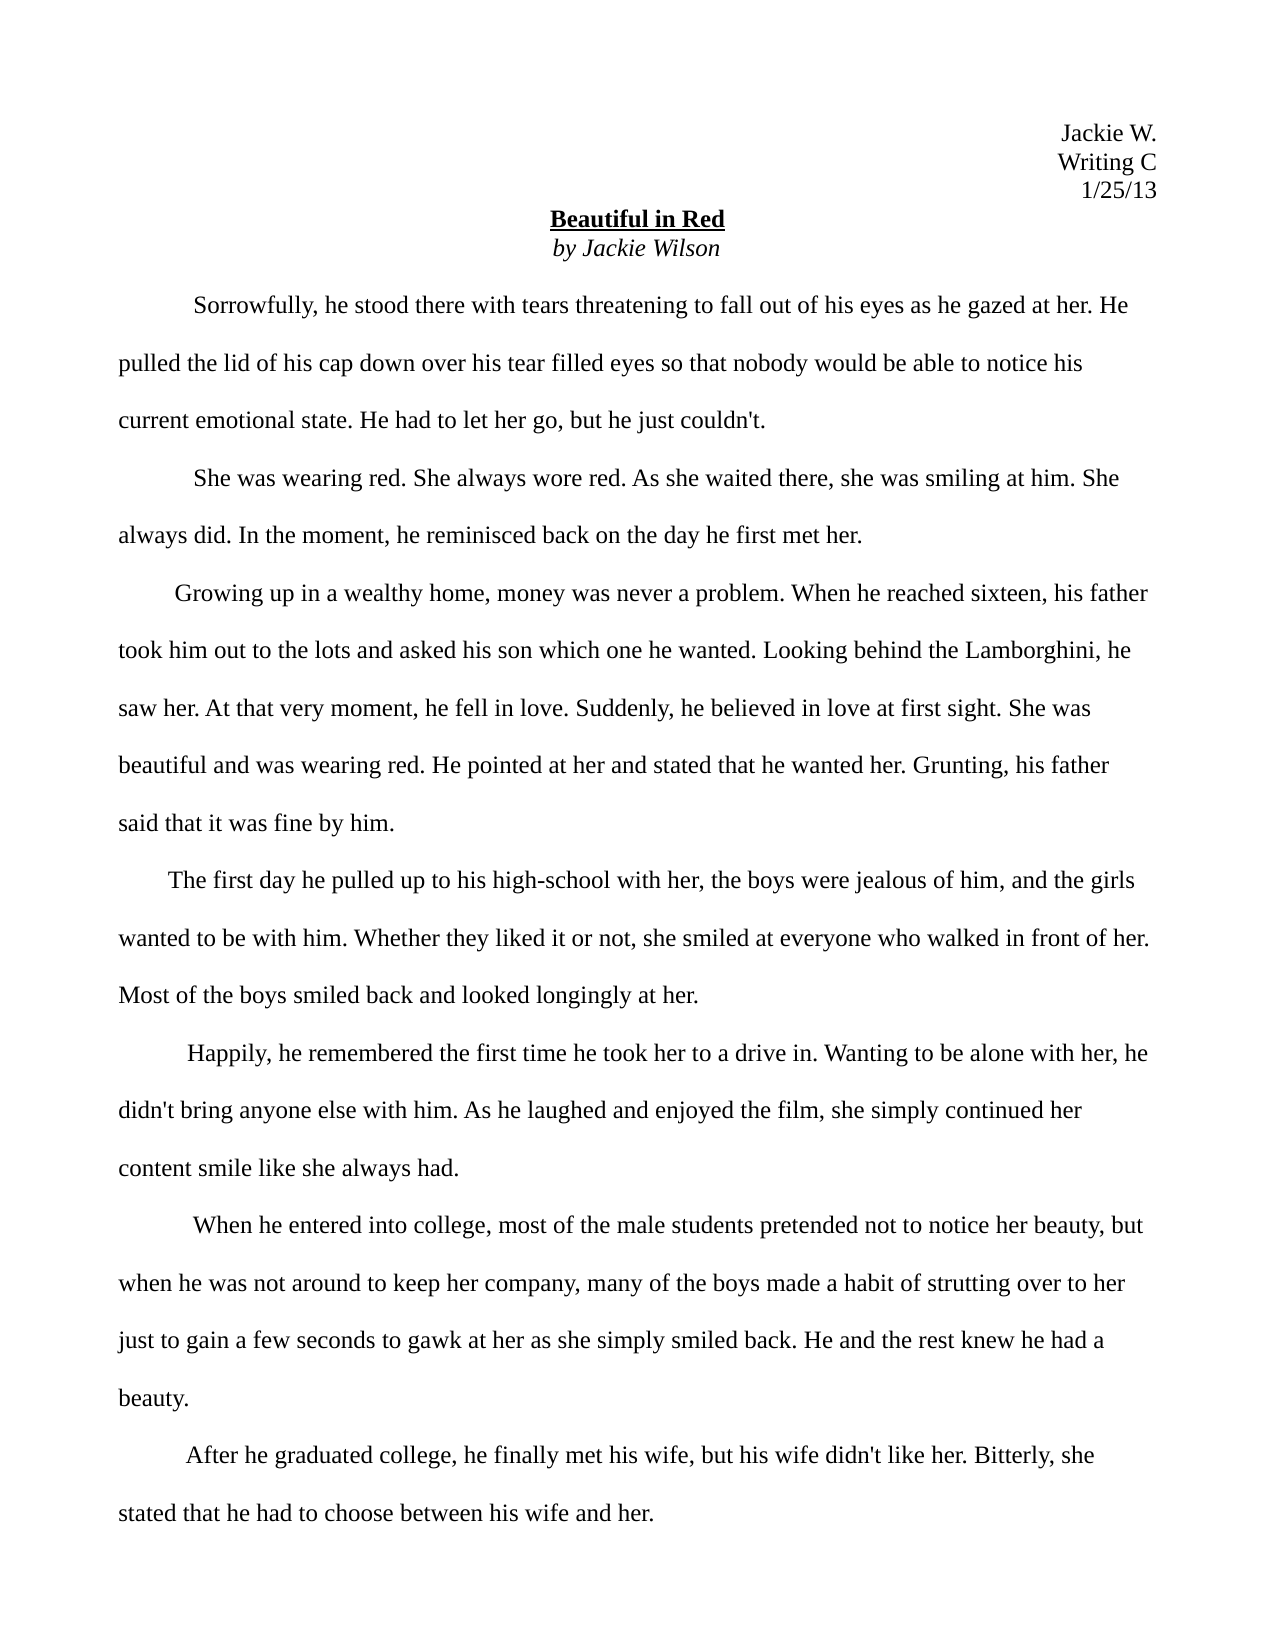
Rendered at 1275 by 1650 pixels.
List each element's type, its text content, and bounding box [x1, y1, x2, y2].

text stated that he had to choose between his wife and her. [118, 1498, 1157, 1527]
text just to gain a few seconds to gawk at her as she simply smiled back. He and the rest knew he had a [118, 1326, 1157, 1354]
text Most of the boys smiled back and looked longingly at her. [118, 981, 1157, 1009]
text 1/25/13 [118, 176, 1157, 204]
text said that it was fine by him. [118, 808, 1157, 837]
text Beautiful in Red [118, 204, 1157, 233]
text beautiful and was wearing red. He pointed at her and stated that he wanted her. Grunting, his father [118, 751, 1157, 779]
text She was wearing red. She always wore red. As she waited there, she was smiling at him. She [118, 463, 1157, 492]
text by Jackie Wilson [118, 233, 1157, 262]
text Happily, he remembered the first time he took her to a drive in. Wanting to be alone with her, he [118, 1038, 1157, 1067]
text didn't bring anyone else with him. As he laughed and enjoyed the film, she simply continued her [118, 1096, 1157, 1124]
text content smile like she always had. [118, 1153, 1157, 1182]
text After he graduated college, he finally met his wife, but his wife didn't like her. Bitterly, she [118, 1441, 1157, 1469]
text took him out to the lots and asked his son which one he wanted. Looking behind the Lamborghini, he [118, 636, 1157, 664]
text beauty. [118, 1383, 1157, 1412]
text current emotional state. He had to let her go, but he just couldn't. [118, 406, 1157, 434]
text Jackie W. [118, 118, 1157, 147]
text Writing C [118, 147, 1157, 176]
text Sorrowfully, he stood there with tears threatening to fall out of his eyes as he gazed at her. He [118, 291, 1157, 319]
text The first day he pulled up to his high-school with her, the boys were jealous of him, and the girls [118, 866, 1157, 894]
text wanted to be with him. Whether they liked it or not, she smiled at everyone who walked in front of her. [118, 923, 1157, 952]
text When he entered into college, most of the male students pretended not to notice her beauty, but [118, 1211, 1157, 1239]
text always did. In the moment, he reminisced back on the day he first met her. [118, 521, 1157, 549]
text saw her. At that very moment, he fell in love. Suddenly, he believed in love at first sight. She was [118, 693, 1157, 722]
text Growing up in a wealthy home, money was never a problem. When he reached sixteen, his father [118, 578, 1157, 607]
text when he was not around to keep her company, many of the boys made a habit of strutting over to her [118, 1268, 1157, 1297]
text pulled the lid of his cap down over his tear filled eyes so that nobody would be able to notice his [118, 348, 1157, 377]
